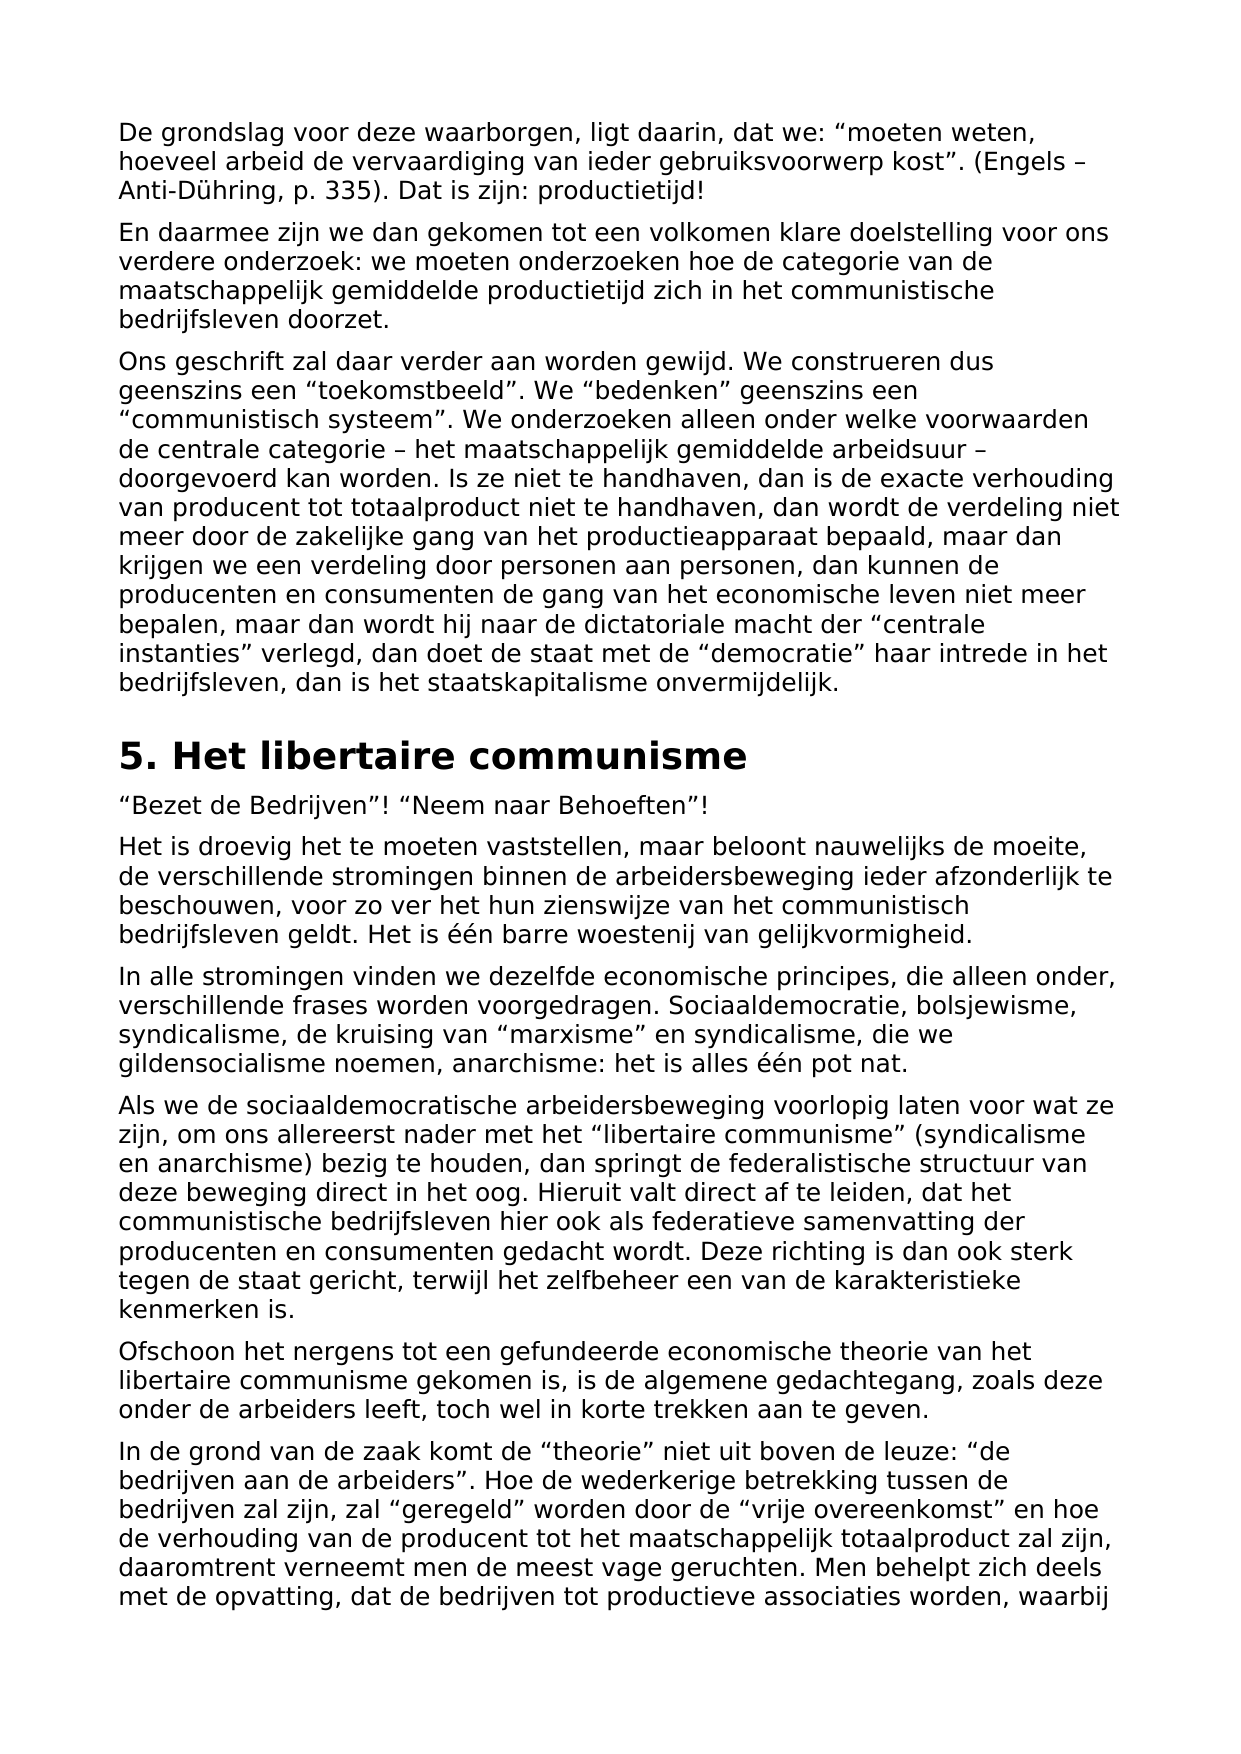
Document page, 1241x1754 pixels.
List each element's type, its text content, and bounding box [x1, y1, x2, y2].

subtitle 5. Het libertaire communisme [118, 735, 1122, 778]
text En daarmee zijn we dan gekomen tot een volkomen klare doelstelling voor ons verdere onderzoek: we moeten onderzoeken hoe de categorie van de maatschappelijk gemiddelde productietijd zich in het communistische bedrijfsleven doorzet. [118, 218, 1122, 335]
text Ons geschrift zal daar verder aan worden gewijd. We construeren dus geenszins een “toekomstbeeld”. We “bedenken” geenszins een “communistisch systeem”. We onderzoeken alleen onder welke voorwaarden de centrale categorie – het maatschappelijk gemiddelde arbeidsuur – doorgevoerd kan worden. Is ze niet te handhaven, dan is de exacte verhouding van producent tot totaalproduct niet te handhaven, dan wordt de verdeling niet meer door de zakelijke gang van het productieapparaat bepaald, maar dan krijgen we een verdeling door personen aan personen, dan kunnen de producenten en consumenten de gang van het economische leven niet meer bepalen, maar dan wordt hij naar de dictatoriale macht der “centrale instanties” verlegd, dan doet de staat met de “democratie” haar intrede in het bedrijfsleven, dan is het staatskapitalisme onvermijdelijk. [118, 347, 1122, 697]
text Ofschoon het nergens tot een gefundeerde economische theorie van het libertaire communisme gekomen is, is de algemene gedachtegang, zoals deze onder de arbeiders leeft, toch wel in korte trekken aan te geven. [118, 1337, 1122, 1424]
text In de grond van de zaak komt de “theorie” niet uit boven de leuze: “de bedrijven aan de arbeiders”. Hoe de wederkerige betrekking tussen de bedrijven zal zijn, zal “geregeld” worden door de “vrije overeenkomst” en hoe de verhouding van de producent tot het maatschappelijk totaalproduct zal zijn, daaromtrent verneemt men de meest vage geruchten. Men behelpt zich deels met de opvatting, dat de bedrijven tot productieve associaties worden, waarbij [118, 1437, 1122, 1612]
text In alle stromingen vinden we dezelfde economische principes, die alleen onder, verschillende frases worden voorgedragen. Sociaaldemocratie, bolsjewisme, syndicalisme, de kruising van “marxisme” en syndicalisme, die we gildensocialisme noemen, anarchisme: het is alles één pot nat. [118, 962, 1122, 1078]
text Het is droevig het te moeten vaststellen, maar beloont nauwelijks de moeite, de verschillende stromingen binnen de arbeidersbeweging ieder afzonderlijk te beschouwen, voor zo ver het hun zienswijze van het communistisch bedrijfsleven geldt. Het is één barre woestenij van gelijkvormigheid. [118, 833, 1122, 949]
text “Bezet de Bedrijven”! “Neem naar Behoeften”! [118, 791, 1122, 820]
text Als we de sociaaldemocratische arbeidersbeweging voorlopig laten voor wat ze zijn, om ons allereerst nader met het “libertaire communisme” (syndicalisme en anarchisme) bezig te houden, dan springt de federalistische structuur van deze beweging direct in het oog. Hieruit valt direct af te leiden, dat het communistische bedrijfsleven hier ook als federatieve samenvatting der producenten en consumenten gedacht wordt. Deze richting is dan ook sterk tegen de staat gericht, terwijl het zelfbeheer een van de karakteristieke kenmerken is. [118, 1091, 1122, 1324]
text De grondslag voor deze waarborgen, ligt daarin, dat we: “moeten weten, hoeveel arbeid de vervaardiging van ieder gebruiksvoorwerp kost”. (Engels – Anti-Dühring, p. 335). Dat is zijn: productietijd! [118, 118, 1122, 206]
